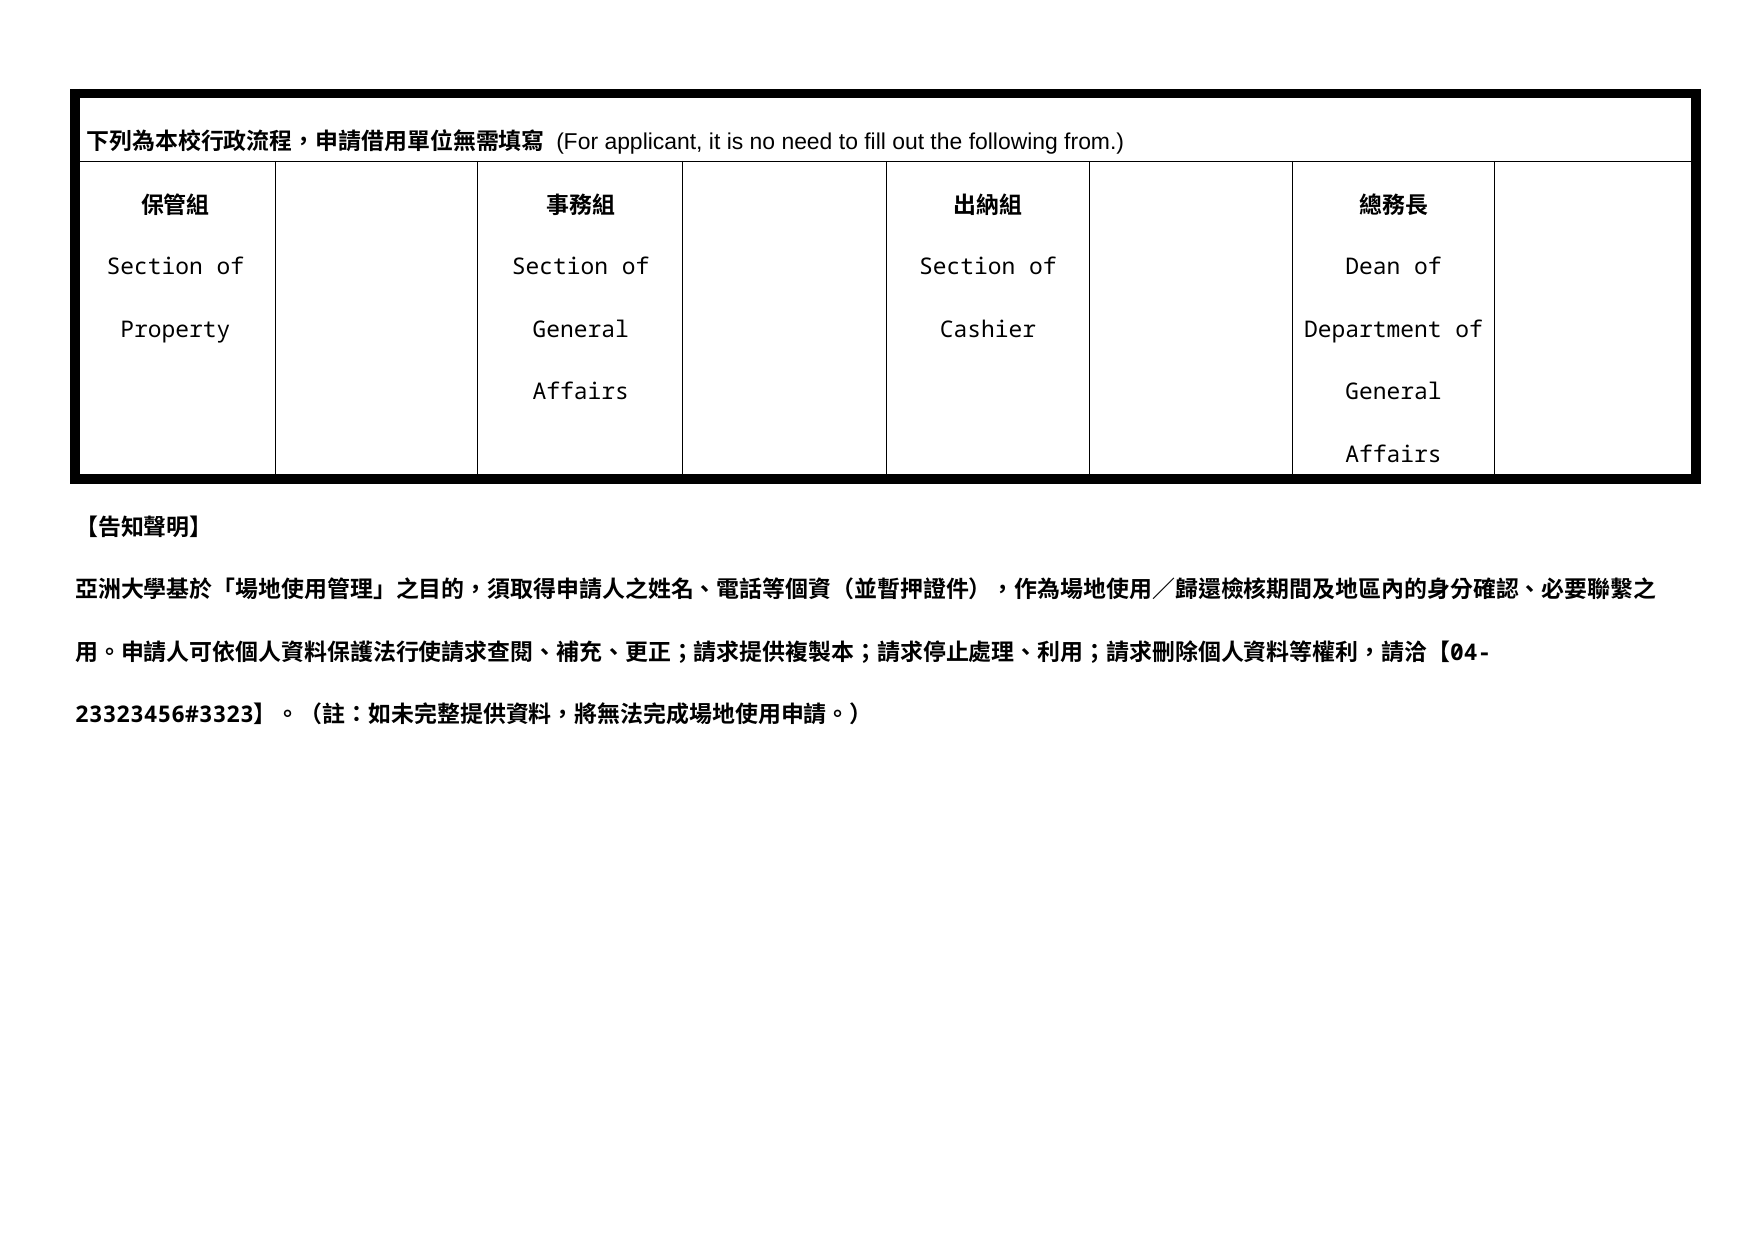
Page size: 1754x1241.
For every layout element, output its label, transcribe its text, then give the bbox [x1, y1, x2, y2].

table_cell 事務組 Section of General Affairs [478, 162, 682, 474]
table_cell 總務長 Dean of Department of General Affairs [1293, 162, 1494, 474]
table_cell 出納組 Section of Cashier [887, 162, 1089, 474]
table_cell [1495, 162, 1691, 474]
text 亞洲大學基於「場地使用管理」之目的，須取得申請人之姓名、電話等個資（並暫押證件），作為場地使用／歸還檢核期間及地區內的身分確認、必要聯繫之用。申請人可依個人資料保護法行使請求查閱、補充、更正；請求提供複製本；請求停止處理、利用；請求刪除個人資料等權利，請洽【04-23323456#3323】。（註：如未完整提供資料，將無法完成場地使用申請。） [75, 546, 1679, 734]
table_cell 下列為本校行政流程，申請借用單位無需填寫 (For applicant, it is no need to fill out the following from.) [80, 98, 1691, 161]
table_cell [1090, 162, 1292, 474]
text 【告知聲明】 [75, 484, 1679, 546]
table_cell 保管組 Section of Property [80, 162, 275, 474]
table_cell [276, 162, 477, 474]
table_cell [683, 162, 886, 474]
